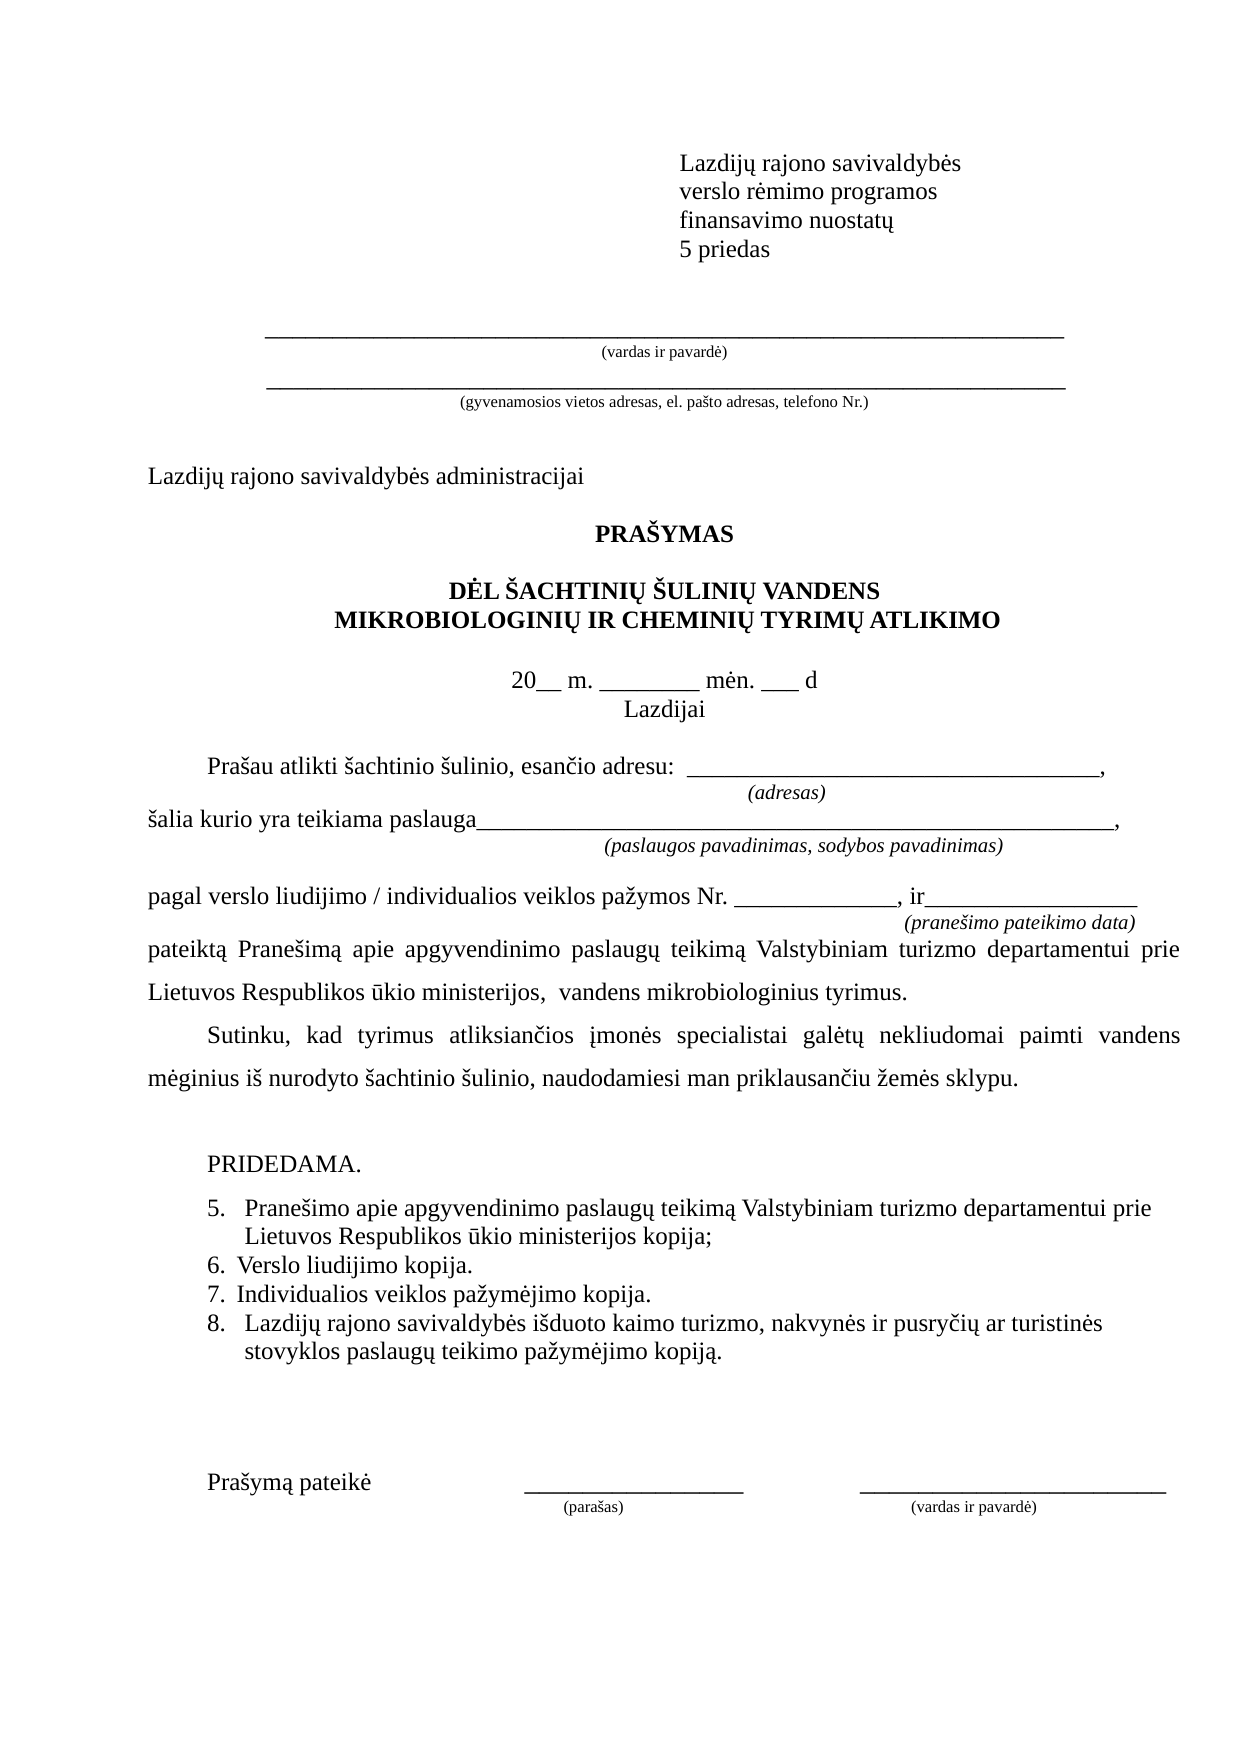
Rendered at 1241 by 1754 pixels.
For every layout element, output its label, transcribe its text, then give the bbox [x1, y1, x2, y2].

text 7. Individualios veiklos pažymėjimo kopija. [148, 1279, 1181, 1308]
text 5. Pranešimo apie apgyvendinimo paslaugų teikimą Valstybiniam turizmo departamentui prie Lietuvos Respublikos ūkio ministerijos kopija; [207, 1193, 1181, 1250]
text PRIDEDAMA. [148, 1149, 1181, 1178]
text pateiktą Pranešimą apie apgyvendinimo paslaugų teikimą Valstybiniam turizmo departamentui prie Lietuvos Respublikos ūkio ministerijos, vandens mikrobiologinius tyrimus. [148, 934, 1181, 1006]
text pagal verslo liudijimo / individualios veiklos pažymos Nr. _____________, ir_________________ [148, 881, 1181, 910]
text Prašau atlikti šachtinio šulinio, esančio adresu: _________________________________, [148, 751, 1181, 780]
text Sutinku, kad tyrimus atliksiančios įmonės specialistai galėtų nekliudomai paimti vandens mėginius iš nurodyto šachtinio šulinio, naudodamiesi man priklausančiu žemės sklypu. [148, 1020, 1181, 1092]
text (adresas) [148, 780, 1181, 804]
text Lazdijai [148, 694, 1181, 723]
text Lazdijų rajono savivaldybės administracijai [148, 461, 1181, 490]
text (parašas) (vardas ir pavardė) [148, 1497, 1181, 1516]
text 6. Verslo liudijimo kopija. [148, 1250, 1181, 1279]
text (pranešimo pateikimo data) [148, 910, 1181, 934]
text (paslaugos pavadinimas, sodybos pavadinimas) [148, 833, 1181, 857]
text (vardas ir pavardė) [148, 342, 1181, 361]
text finansavimo nuostatų [679, 205, 1181, 234]
text 20__ m. ________ mėn. ___ d [148, 665, 1181, 694]
text 8. Lazdijų rajono savivaldybės išduoto kaimo turizmo, nakvynės ir pusryčių ar turistinės stovyklos paslaugų teikimo pažymėjimo kopiją. [207, 1308, 1181, 1365]
text ___________________________________________________________ [148, 311, 1181, 342]
text MIKROBIOLOGINIŲ IR CHEMINIŲ TYRIMŲ ATLIKIMO [148, 605, 1181, 634]
text verslo rėmimo programos [679, 176, 1181, 205]
text šalia kurio yra teikiama paslauga___________________________________________________, [148, 804, 1181, 833]
text ___________________________________________________________ [148, 361, 1181, 392]
text PRAŠYMAS [148, 519, 1181, 548]
text Lazdijų rajono savivaldybės [148, 148, 1181, 176]
text 5 priedas [679, 234, 1181, 263]
text DĖL ŠACHTINIŲ ŠULINIŲ VANDENS [148, 576, 1181, 605]
text Prašymą pateikė _______________ _____________________ [148, 1463, 1181, 1497]
text (gyvenamosios vietos adresas, el. pašto adresas, telefono Nr.) [148, 392, 1181, 411]
